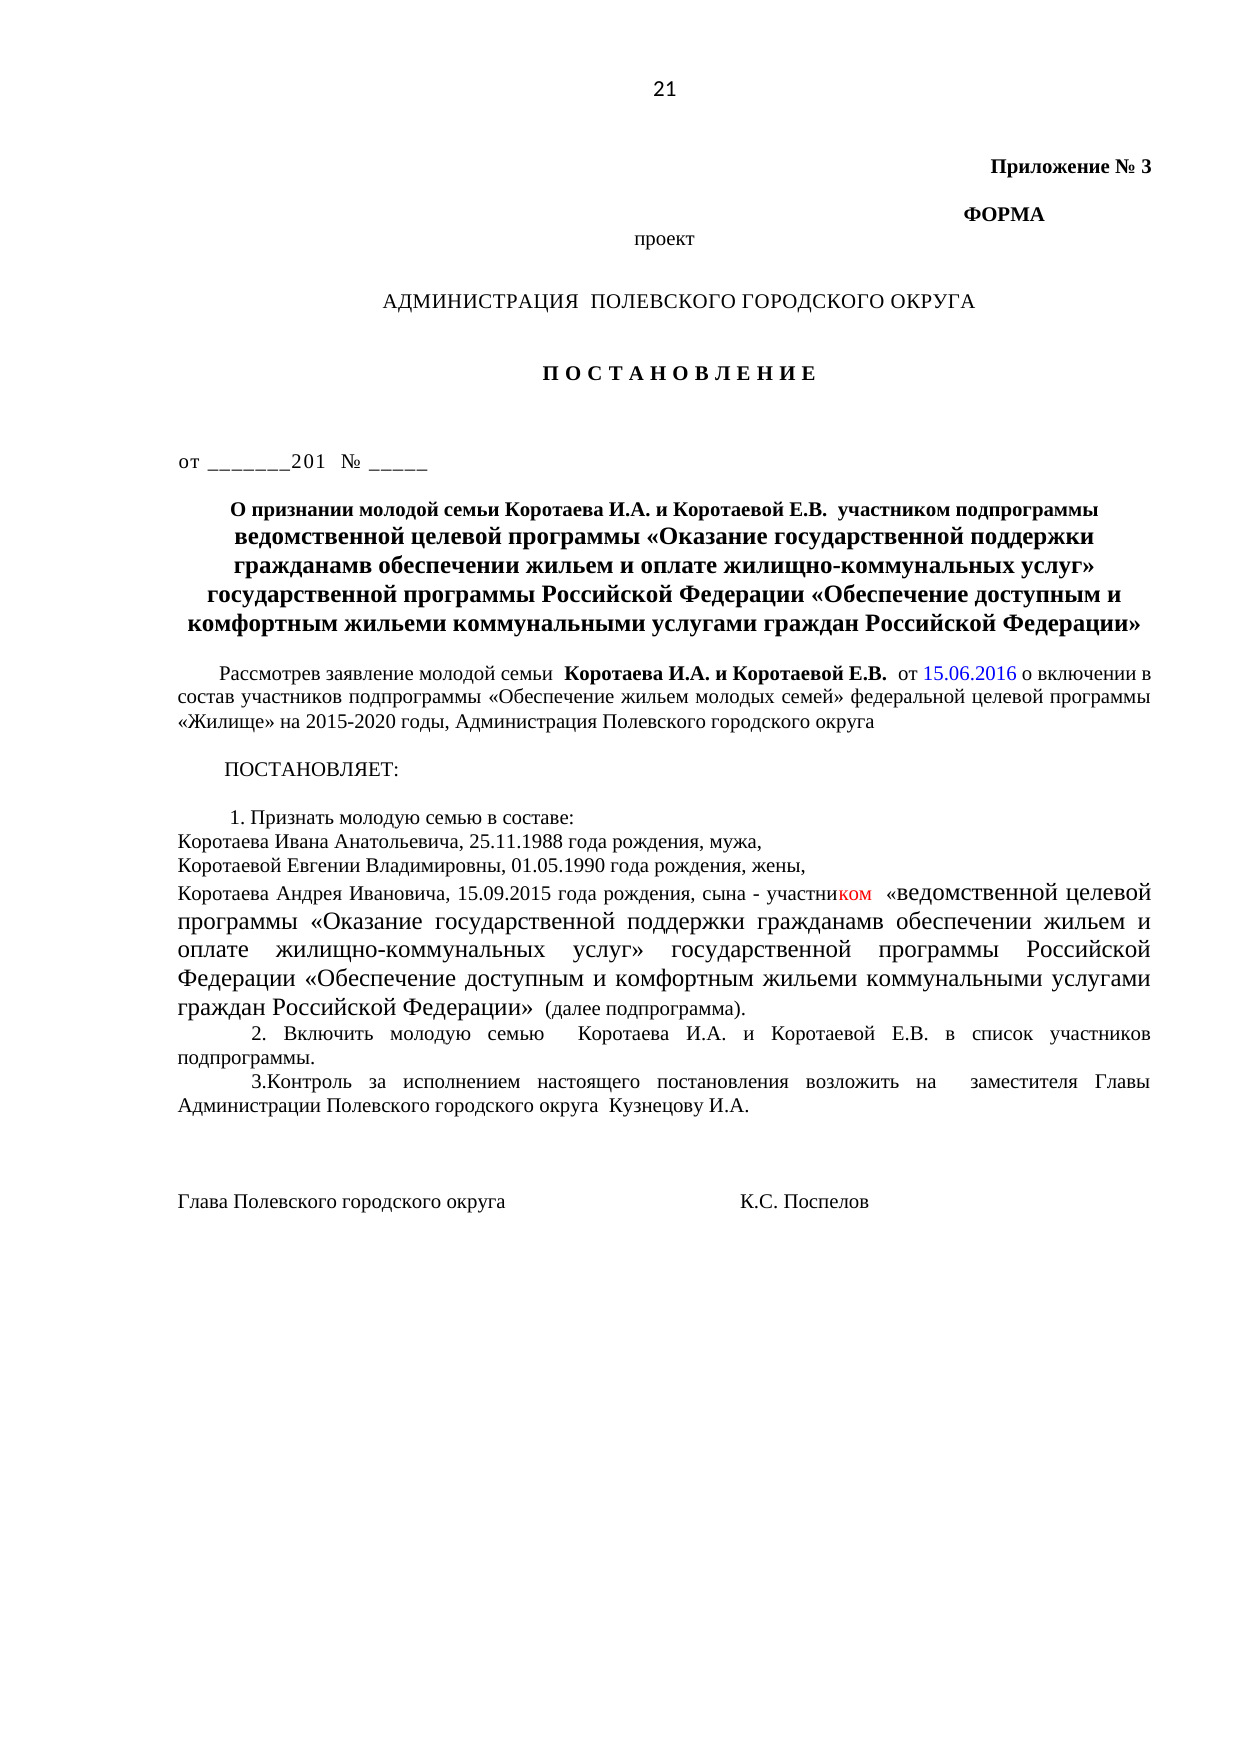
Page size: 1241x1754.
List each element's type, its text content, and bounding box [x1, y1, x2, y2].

text от _______201 № _____ [178, 449, 1152, 473]
text Коротаевой Евгении Владимировны, 01.05.1990 года рождения, жены, [177, 853, 1152, 877]
text АДМИНИСТРАЦИЯ ПОЛЕВСКОГО ГОРОДСКОГО ОКРУГА [271, 252, 1088, 322]
text Коротаева Андрея Ивановича, 15.09.2015 года рождения, сына - участником «ведомственной целевой программы «Оказание государственной поддержки гражданамв обеспечении жильем и оплате жилищно-коммунальных услуг» государственной программы Российской Федерации «Обеспечение доступным и комфортным жильеми коммунальными услугами граждан Российской Федерации» (далее подпрограмма). [177, 877, 1152, 1021]
text Коротаева Ивана Анатольевича, 25.11.1988 года рождения, мужа, [177, 829, 1152, 853]
text проект [177, 226, 1152, 250]
text 3.Контроль за исполнением настоящего постановления возложить на заместителя Главы Администрации Полевского городского округа Кузнецову И.А. [177, 1069, 1152, 1117]
text ПОСТАНОВЛЯЕТ: [177, 757, 1152, 781]
text ФОРМА [177, 202, 1152, 226]
text Глава Полевского городского округа К.С. Поспелов [177, 1189, 1152, 1213]
text Рассмотрев заявление молодой семьи Коротаева И.А. и Коротаевой Е.В. от 15.06.2016 о включении в состав участников подпрограммы «Обеспечение жильем молодых семей» федеральной целевой программы «Жилище» на 2015-2020 годы, Администрация Полевского городского округа [177, 660, 1152, 733]
text Приложение № 3 [693, 154, 1152, 178]
text ведомственной целевой программы «Оказание государственной поддержки гражданамв обеспечении жильем и оплате жилищно-коммунальных услуг» государственной программы Российской Федерации «Обеспечение доступным и комфортным жильеми коммунальными услугами граждан Российской Федерации» [177, 521, 1152, 636]
text О признании молодой семьи Коротаева И.А. и Коротаевой Е.В. участником подпрограммы [177, 497, 1152, 521]
text П О С Т А Н О В Л Е Н И Е [271, 324, 1088, 394]
text 2. Включить молодую семью Коротаева И.А. и Коротаевой Е.В. в список участников подпрограммы. [177, 1021, 1152, 1069]
text 1. Признать молодую семью в составе: [177, 805, 1152, 829]
